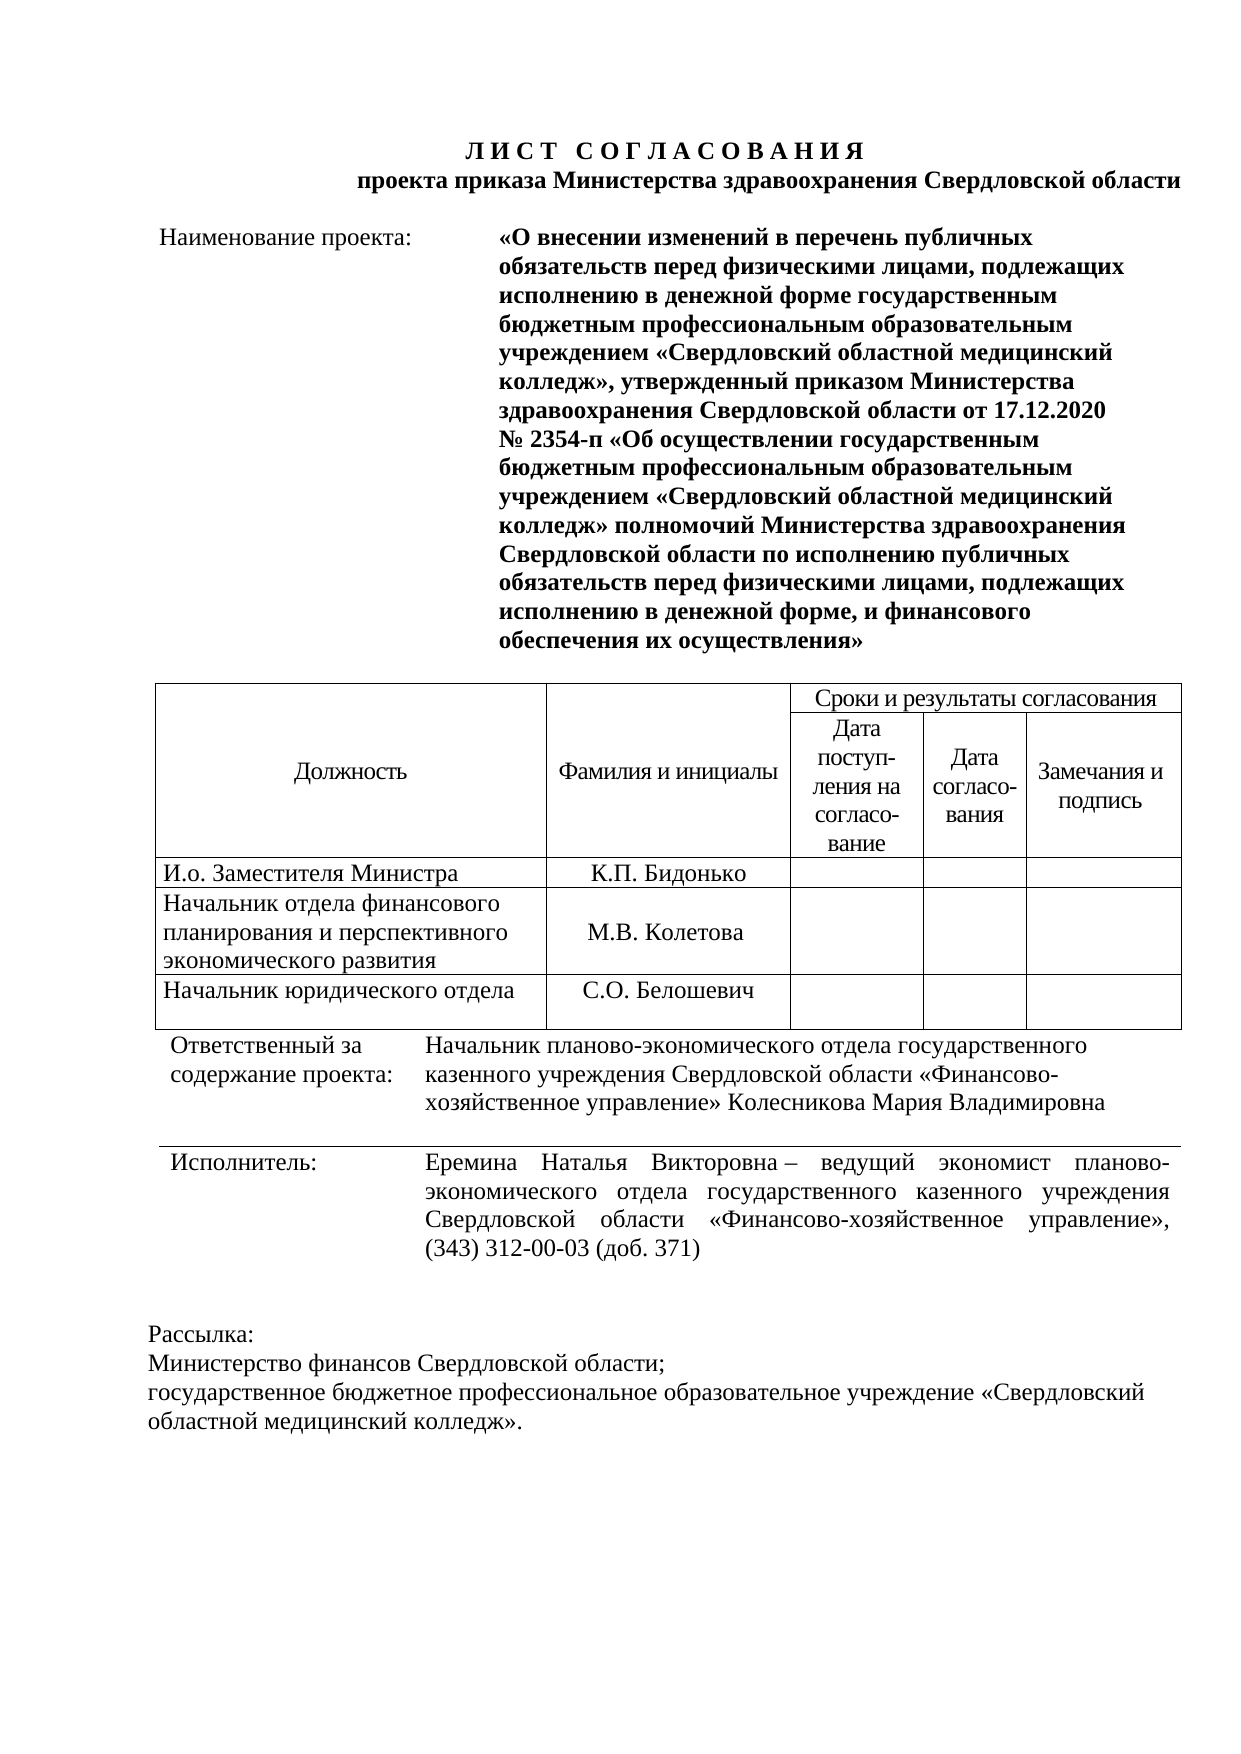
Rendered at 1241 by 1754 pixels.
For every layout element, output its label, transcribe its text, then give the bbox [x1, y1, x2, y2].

table_cell [148, 887, 155, 974]
table_cell [791, 858, 923, 887]
table_cell Должность [156, 684, 546, 857]
table_cell [148, 1029, 156, 1116]
table_cell [924, 888, 1026, 974]
table_cell Еремина Наталья Викторовна – ведущий экономист планово-экономического отдела государственного казенного учреждения Свердловской области «Финансово-хозяйственное управление», (343) 312-00-03 (доб. 371) [414, 1147, 1181, 1319]
table_cell И.о. Заместителя Министра [156, 858, 546, 887]
table_cell [791, 888, 923, 974]
table_cell Начальник юридического отдела [156, 975, 546, 1029]
table_header Наименование проекта: [148, 223, 487, 682]
table_cell Дата согласо- вания [924, 713, 1026, 857]
table_cell [924, 975, 1026, 1029]
table_cell [148, 712, 155, 857]
table_cell [148, 1146, 156, 1319]
table_cell [924, 858, 1026, 887]
table_cell [1027, 888, 1181, 974]
table_cell Ответственный за содержание проекта: [159, 1030, 413, 1146]
text Министерство финансов Свердловской области; [148, 1348, 1181, 1377]
table_cell Начальник отдела финансового планирования и перспективного экономического развития [156, 888, 546, 974]
table_cell [148, 974, 155, 1029]
table_cell [791, 975, 923, 1029]
table_cell [414, 1116, 1181, 1146]
text Рассылка: [148, 1319, 1181, 1348]
table_cell [1027, 858, 1181, 887]
table_cell М.В. Колетова [547, 888, 790, 974]
table_cell Дата поступ- ления на согласо-вание [791, 713, 923, 857]
table_cell [148, 1116, 156, 1146]
table_cell Сроки и результаты согласования [791, 684, 1181, 712]
table_cell [148, 857, 155, 887]
table_cell [148, 683, 155, 712]
table_header «О внесении изменений в перечень публичных обязательств перед физическими лицами, подлежащих исполнению в денежной форме государственным бюджетным профессиональным образовательным учреждением «Свердловский областной медицинский колледж», утвержденный приказом Министерства здравоохранения Свердловской области от 17.12.2020 № 2354-п «Об осуществлении государственным бюджетным профессиональным образовательным учреждением «Свердловский областной медицинский колледж» полномочий Министерства здравоохранения Свердловской области по исполнению публичных обязательств перед физическими лицами, подлежащих исполнению в денежной форме, и финансового обеспечения их осуществления» [488, 223, 1181, 682]
text проекта приказа Министерства здравоохранения Свердловской области [148, 165, 1181, 194]
table_cell Фамилия и инициалы [547, 684, 790, 857]
text государственное бюджетное профессиональное образовательное учреждение «Свердловский областной медицинский колледж». [148, 1377, 1181, 1434]
table_cell [1027, 975, 1181, 1029]
table_cell Исполнитель: [159, 1147, 413, 1319]
table_cell С.О. Белошевич [547, 975, 790, 1029]
table_cell К.П. Бидонько [547, 858, 790, 887]
table_cell Начальник планово-экономического отдела государственного казенного учреждения Свердловской области «Финансово-хозяйственное управление» Колесникова Мария Владимировна [414, 1030, 1181, 1116]
text ЛИСТ СОГЛАСОВАНИЯ [148, 136, 1181, 165]
table_cell Замечания и подпись [1027, 713, 1181, 857]
